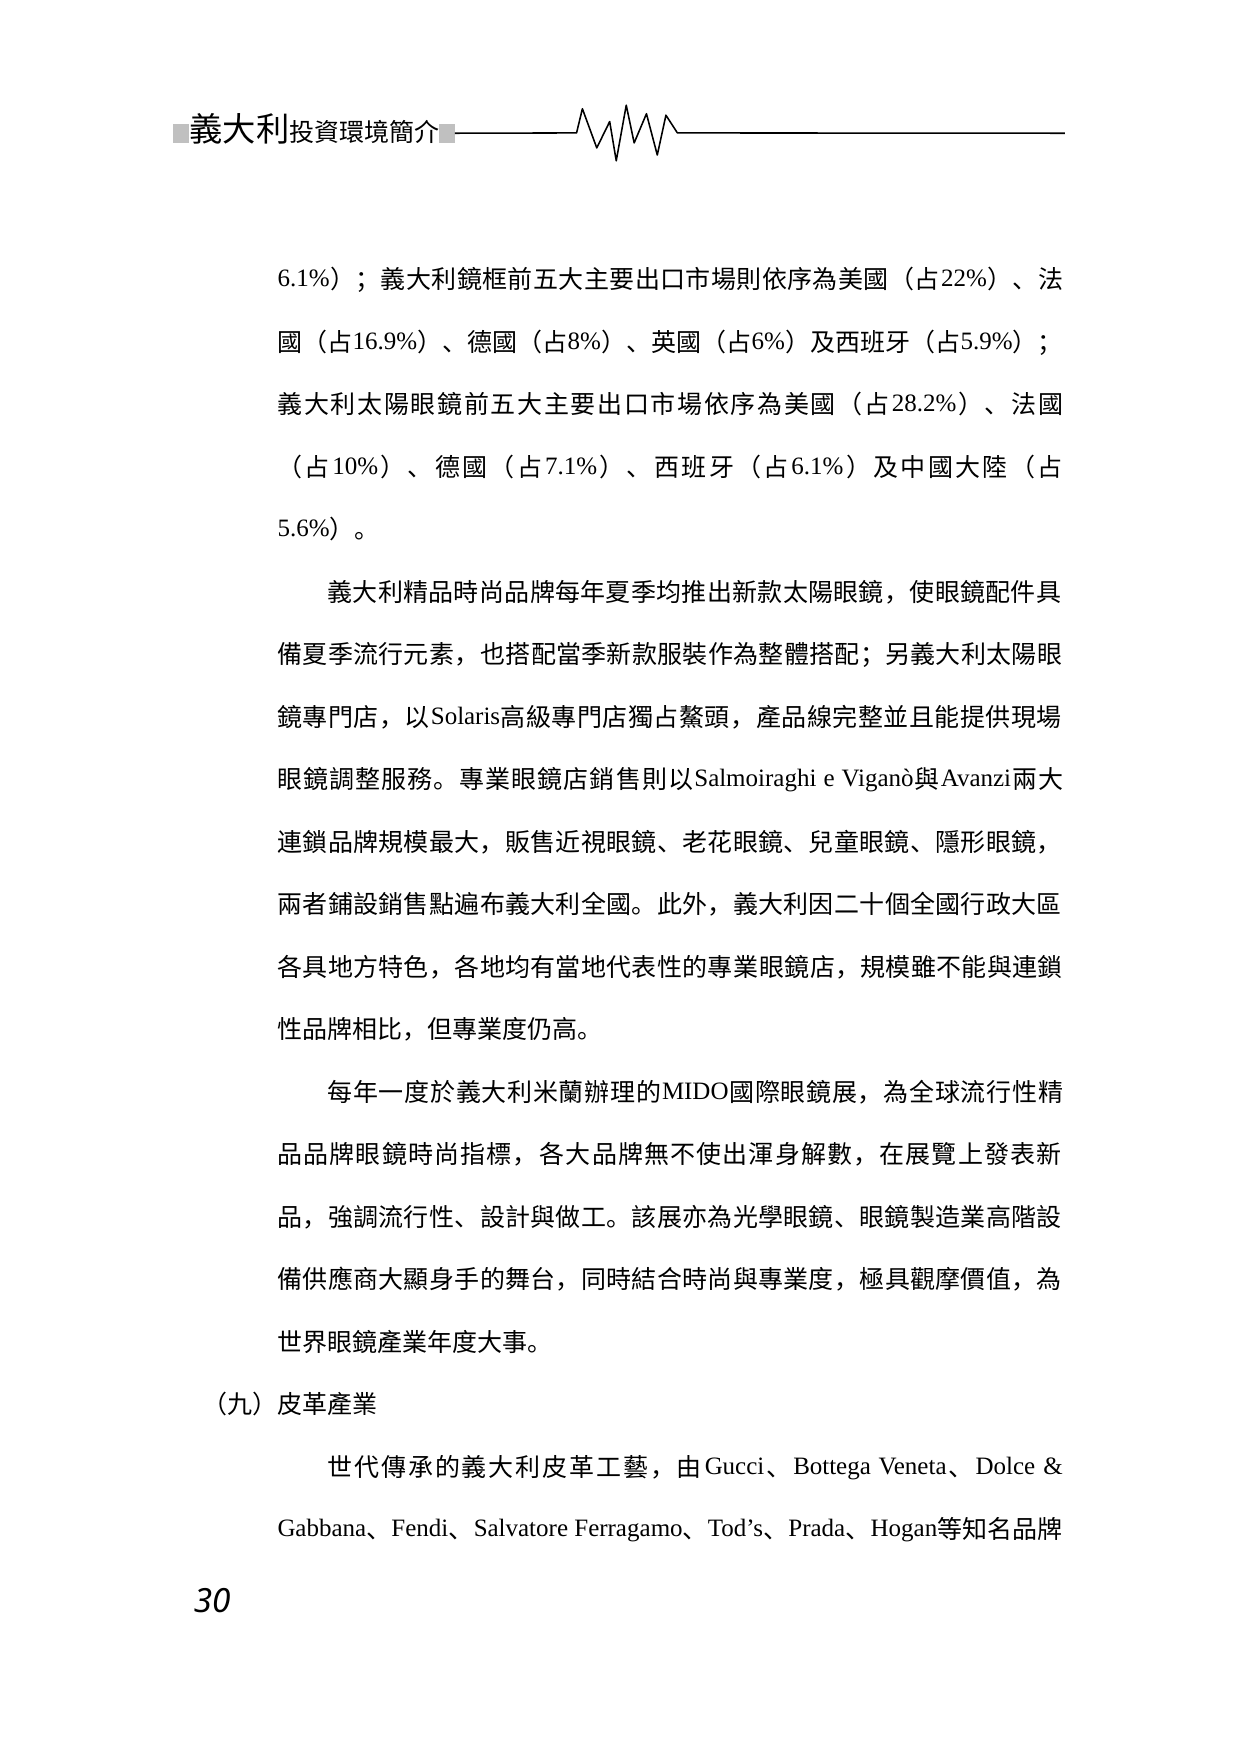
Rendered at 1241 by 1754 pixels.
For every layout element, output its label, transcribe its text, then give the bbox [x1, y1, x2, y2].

text 每年一度於義大利米蘭辦理的MIDO國際眼鏡展，為全球流行性精品品牌眼鏡時尚指標，各大品牌無不使出渾身解數，在展覽上發表新品，強調流行性、設計與做工。該展亦為光學眼鏡、眼鏡製造業高階設備供應商大顯身手的舞台，同時結合時尚與專業度，極具觀摩價值，為世界眼鏡產業年度大事。 [277, 1049, 1063, 1361]
text 義大利精品時尚品牌每年夏季均推出新款太陽眼鏡，使眼鏡配件具備夏季流行元素，也搭配當季新款服裝作為整體搭配；另義大利太陽眼鏡專門店，以Solaris高級專門店獨占鰲頭，產品線完整並且能提供現場眼鏡調整服務。專業眼鏡店銷售則以Salmoiraghi e Viganò與Avanzi兩大連鎖品牌規模最大，販售近視眼鏡、老花眼鏡、兒童眼鏡、隱形眼鏡，兩者鋪設銷售點遍布義大利全國。此外，義大利因二十個全國行政大區各具地方特色，各地均有當地代表性的專業眼鏡店，規模雖不能與連鎖性品牌相比，但專業度仍高。 [277, 549, 1063, 1049]
text 世代傳承的義大利皮革工藝，由Gucci、Bottega Veneta、Dolce & Gabbana、Fendi、Salvatore Ferragamo、Tod’s、Prada、Hogan等知名品牌 [277, 1424, 1063, 1549]
text 6.1%）；義大利鏡框前五大主要出口市場則依序為美國（占22%）、法國（占16.9%）、德國（占8%）、英國（占6%）及西班牙（占5.9%）；義大利太陽眼鏡前五大主要出口市場依序為美國（占28.2%）、法國（占10%）、德國（占7.1%）、西班牙（占6.1%）及中國大陸（占5.6%）。 [277, 236, 1063, 549]
text （九）皮革產業 [202, 1361, 1063, 1424]
